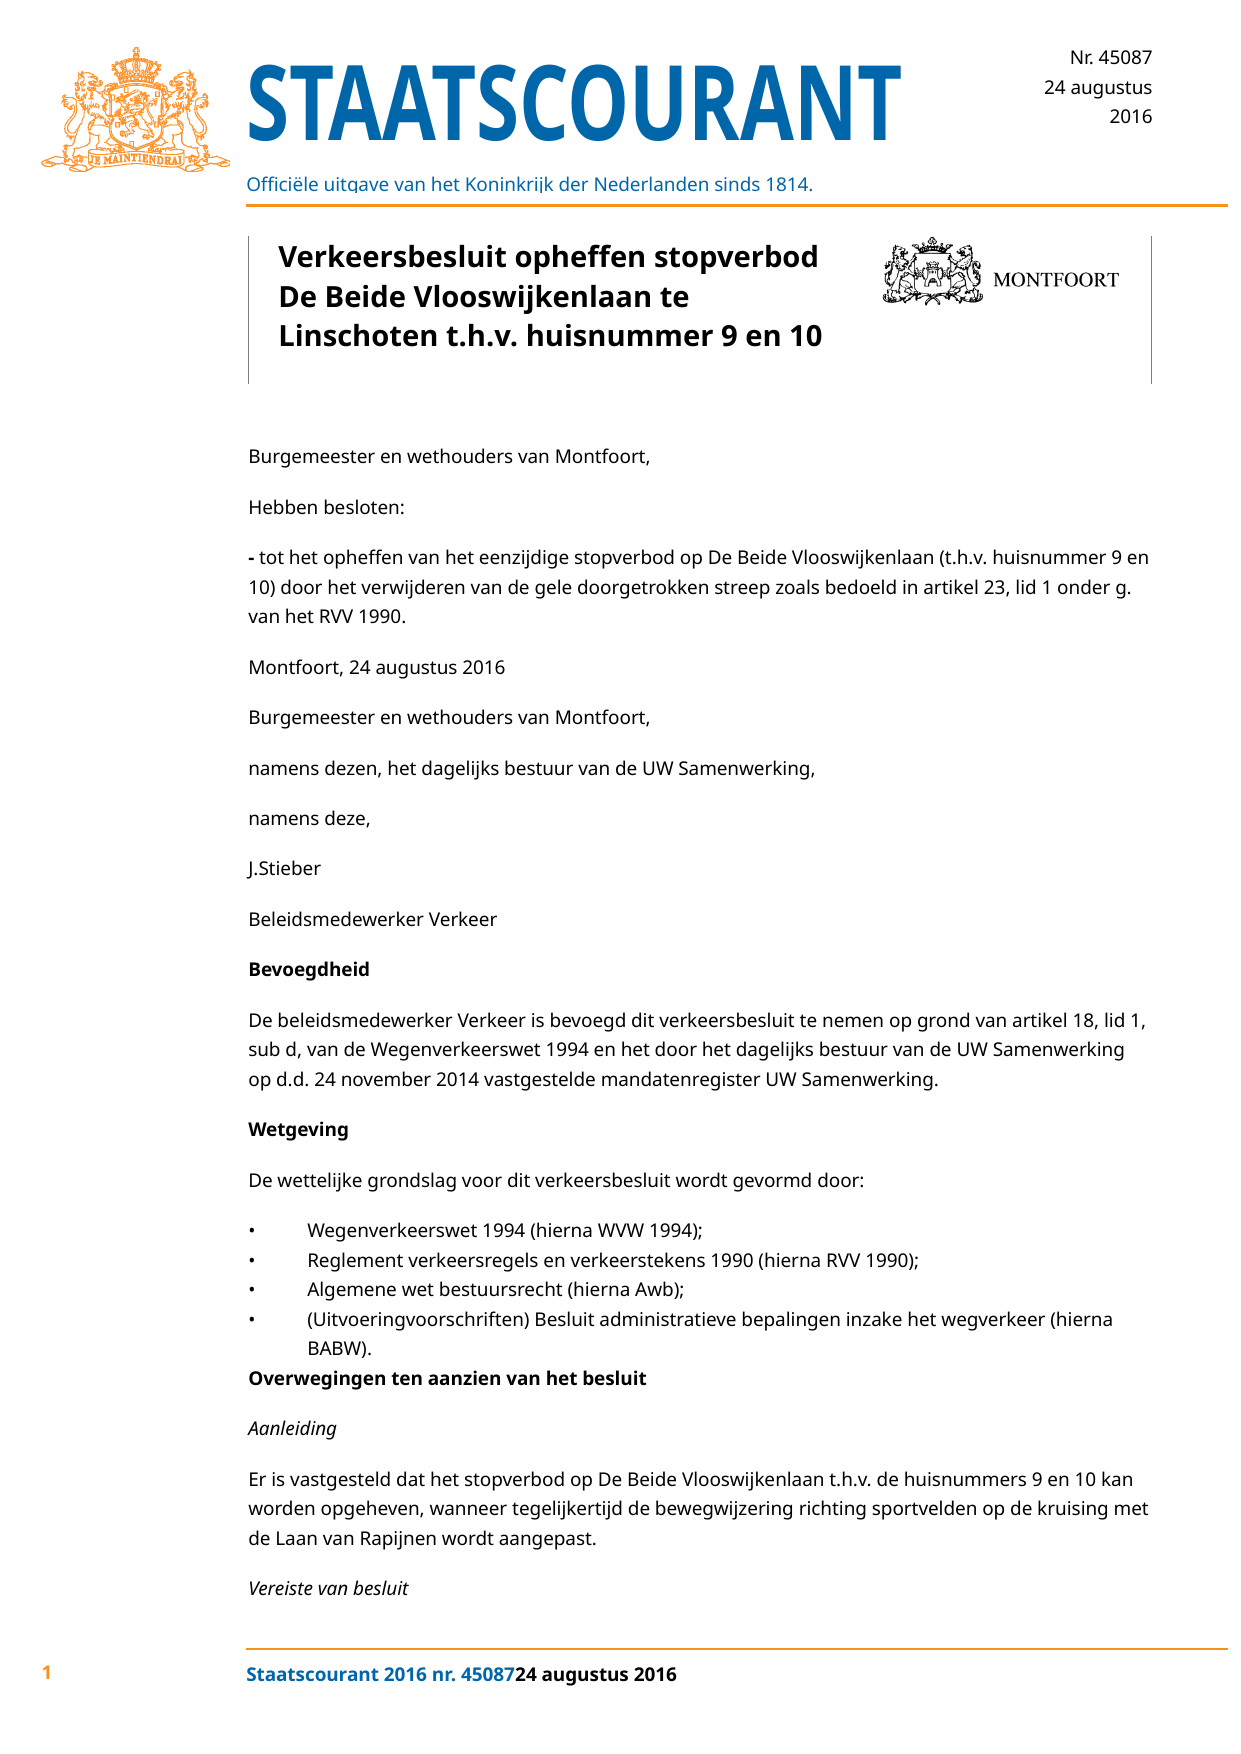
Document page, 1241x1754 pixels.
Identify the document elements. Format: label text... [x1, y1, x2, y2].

text - tot het opheffen van het eenzijdige stopverbod op De Beide Vlooswijkenlaan (t.h.v. huisnummer 9 en 10) door het verwijderen van de gele doorgetrokken streep zoals bedoeld in artikel 23, lid 1 onder g. van het RVV 1990. [248, 544, 1152, 629]
table_header Verkeersbesluit opheffen stopverbod De Beide Vlooswijkenlaan te Linschoten t.h.v. huisnummer 9 en 10 [249, 236, 850, 384]
text Overwegingen ten aanzien van het besluit [248, 1365, 1152, 1391]
text Hebben besloten: [248, 494, 1152, 520]
table_header [850, 236, 1151, 384]
text J.Stieber [248, 856, 1152, 881]
picture [41, 47, 231, 172]
text Burgemeester en wethouders van Montfoort, [248, 704, 1152, 730]
text De wettelijke grondslag voor dit verkeersbesluit wordt gevormd door: [248, 1167, 1152, 1193]
list Algemene wet bestuursrecht (hierna Awb); [248, 1276, 1152, 1302]
list Reglement verkeersregels en verkeerstekens 1990 (hierna RVV 1990); [248, 1247, 1152, 1273]
text Bevoegdheid [248, 956, 1152, 982]
text Montfoort, 24 augustus 2016 [248, 654, 1152, 680]
text Vereiste van besluit [248, 1576, 1152, 1601]
text Burgemeester en wethouders van Montfoort, [248, 443, 1152, 469]
text Er is vastgesteld dat het stopverbod op De Beide Vlooswijkenlaan t.h.v. de huisnummers 9 en 10 kan worden opgeheven, wanneer tegelijkertijd de bewegwijzering richting sportvelden op de kruising met de Laan van Rapijnen wordt aangepast. [248, 1466, 1152, 1551]
picture [882, 236, 1119, 306]
text namens deze, [248, 805, 1152, 831]
text namens dezen, het dagelijks bestuur van de UW Samenwerking, [248, 755, 1152, 781]
list (Uitvoeringvoorschriften) Besluit administratieve bepalingen inzake het wegverkeer (hierna BABW). [248, 1306, 1152, 1361]
text Aanleiding [248, 1416, 1152, 1441]
list Wegenverkeerswet 1994 (hierna WVW 1994); [248, 1217, 1152, 1243]
text Beleidsmedewerker Verkeer [248, 906, 1152, 932]
text Wetgeving [248, 1116, 1152, 1142]
text De beleidsmedewerker Verkeer is bevoegd dit verkeersbesluit te nemen op grond van artikel 18, lid 1, sub d, van de Wegenverkeerswet 1994 en het door het dagelijks bestuur van de UW Samenwerking op d.d. 24 november 2014 vastgestelde mandatenregister UW Samenwerking. [248, 1007, 1152, 1092]
